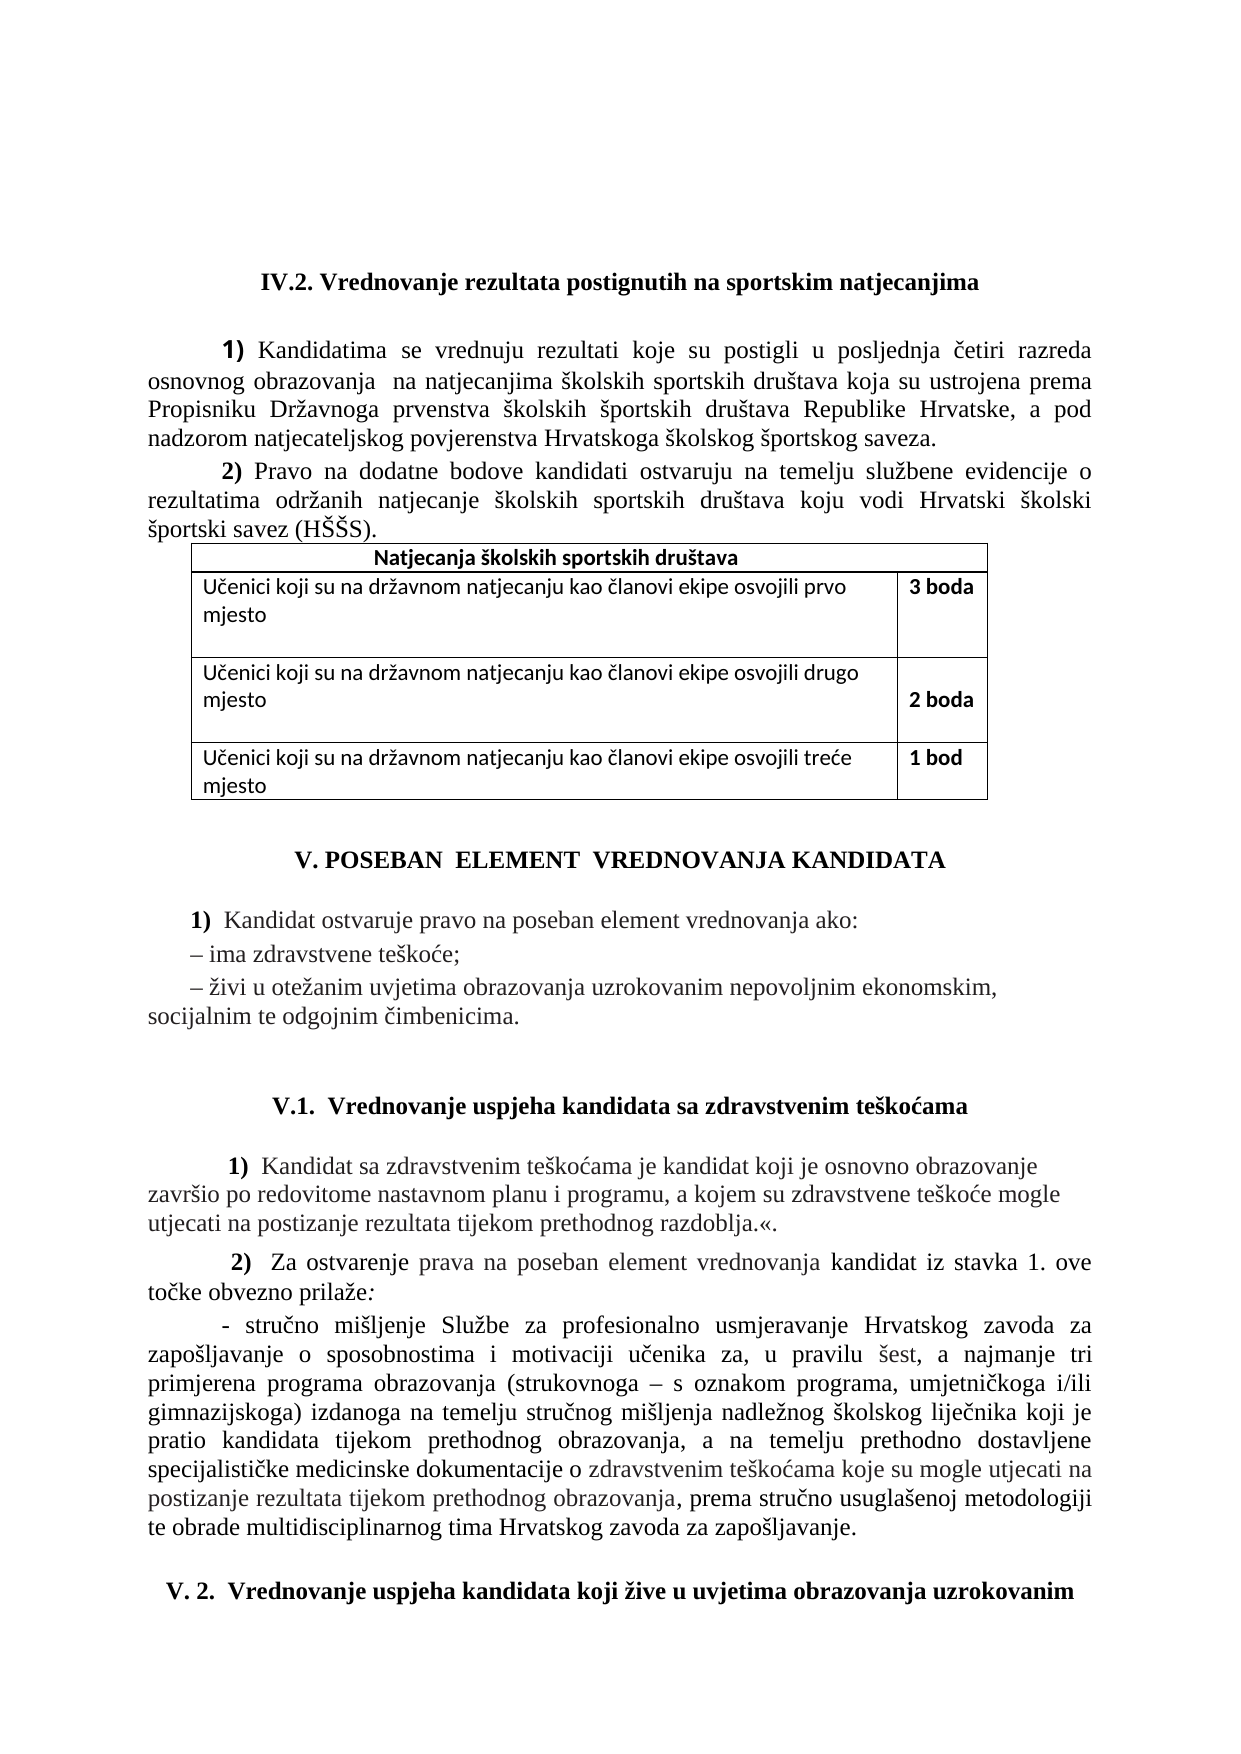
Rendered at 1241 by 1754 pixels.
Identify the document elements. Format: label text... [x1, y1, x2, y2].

table_cell Učenici koji su na državnom natjecanju kao članovi ekipe osvojili drugo mjesto [192, 658, 897, 742]
subtitle 2) Za ostvarenje prava na poseban element vrednovanja kandidat iz stavka 1. ove točke obvezno prilaže: [148, 1246, 1093, 1306]
table_cell Učenici koji su na državnom natjecanju kao članovi ekipe osvojili treće mjesto [192, 743, 897, 799]
subtitle - stručno mišljenje Službe za profesionalno usmjeravanje Hrvatskog zavoda za zapošljavanje o sposobnostima i motivaciji učenika za, u pravilu šest, a najmanje tri primjerena programa obrazovanja (strukovnoga – s oznakom programa, umjetničkoga i/ili gimnazijskoga) izdanoga na temelju stručnog mišljenja nadležnog školskog liječnika koji je pratio kandidata tijekom prethodnog obrazovanja, a na temelju prethodno dostavljene specijalističke medicinske dokumentacije o zdravstvenim teškoćama koje su mogle utjecati na postizanje rezultata tijekom prethodnog obrazovanja, prema stručno usuglašenoj metodologiji te obrade multidisciplinarnog tima Hrvatskog zavoda za zapošljavanje. [148, 1310, 1093, 1540]
text IV.2. Vrednovanje rezultata postignutih na sportskim natjecanjima [148, 267, 1093, 296]
text – ima zdravstvene teškoće; [148, 939, 1093, 967]
table_cell 3 boda [898, 573, 987, 657]
text 1) Kandidat ostvaruje pravo na poseban element vrednovanja ako: [148, 905, 1093, 934]
text V. POSEBAN ELEMENT VREDNOVANJA KANDIDATA [148, 845, 1093, 874]
text V.1. Vrednovanje uspjeha kandidata sa zdravstvenim teškoćama [148, 1091, 1093, 1120]
table_cell Učenici koji su na državnom natjecanju kao članovi ekipe osvojili prvo mjesto [192, 573, 897, 657]
table_cell 2 boda [898, 658, 987, 742]
table_header Natjecanja školskih sportskih društava [192, 544, 987, 571]
text 1) Kandidat sa zdravstvenim teškoćama je kandidat koji je osnovno obrazovanje završio po redovitome nastavnom planu i programu, a kojem su zdravstvene teškoće mogle utjecati na postizanje rezultata tijekom prethodnog razdoblja.«. [148, 1151, 1093, 1237]
subtitle 2) Pravo na dodatne bodove kandidati ostvaruju na temelju službene evidencije o rezultatima održanih natjecanje školskih sportskih društava koju vodi Hrvatski školski športski savez (HŠŠS). [148, 456, 1093, 542]
text V. 2. Vrednovanje uspjeha kandidata koji žive u uvjetima obrazovanja uzrokovanim [148, 1576, 1093, 1605]
text – živi u otežanim uvjetima obrazovanja uzrokovanim nepovoljnim ekonomskim, socijalnim te odgojnim čimbenicima. [148, 972, 1093, 1030]
subtitle 1) Kandidatima se vrednuju rezultati koje su postigli u posljednja četiri razreda osnovnog obrazovanja na natjecanjima školskih sportskih društava koja su ustrojena prema Propisniku Državnoga prvenstva školskih športskih društava Republike Hrvatske, a pod nadzorom natjecateljskog povjerenstva Hrvatskoga školskog športskog saveza. [148, 331, 1093, 452]
table_cell 1 bod [898, 743, 987, 799]
